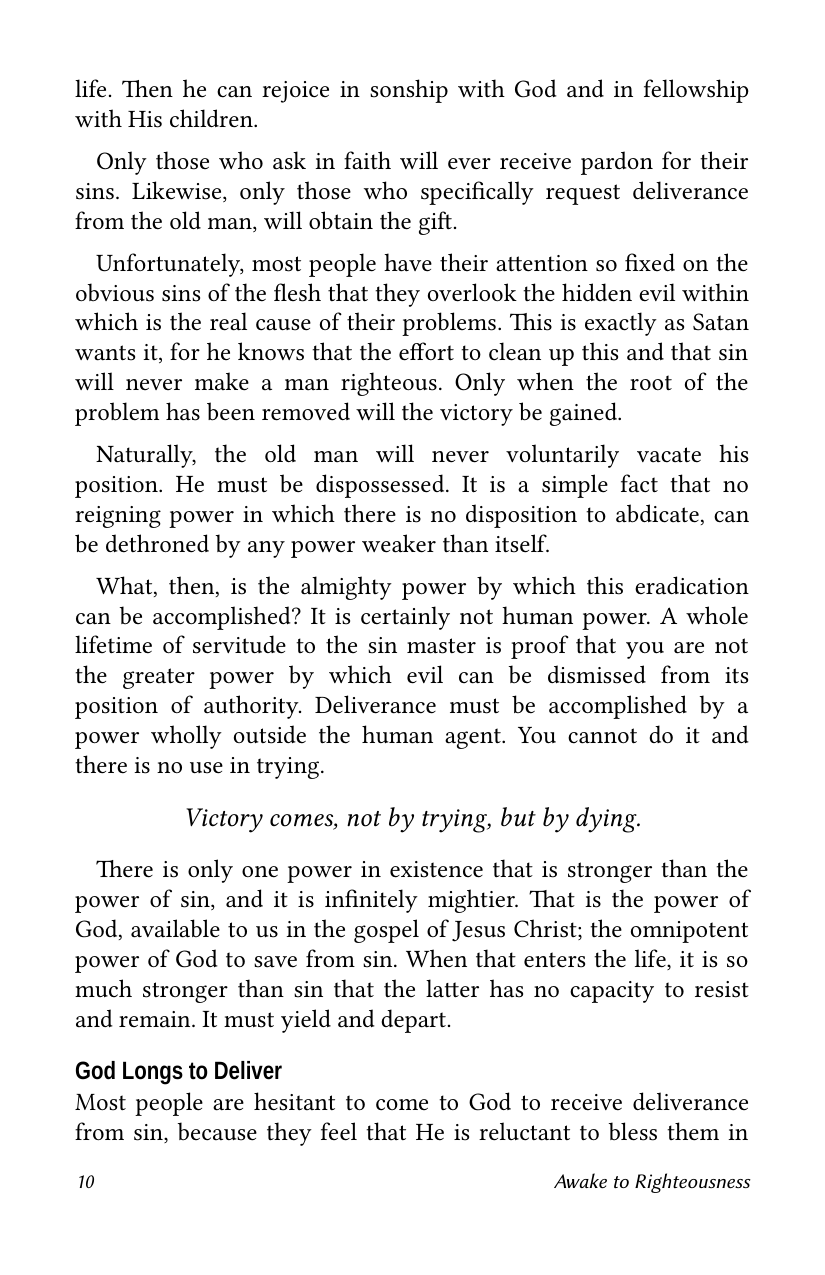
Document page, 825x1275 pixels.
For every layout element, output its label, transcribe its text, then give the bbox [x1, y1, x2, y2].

text There is only one power in existence that is stronger than the power of sin, and it is infinitely mightier. That is the power of God, available to us in the gospel of Jesus Christ; the omnipotent power of God to save from sin. When that enters the life, it is so much stronger than sin that the latter has no capacity to resist and remain. It must yield and depart. [75, 856, 750, 1033]
text Unfortunately, most people have their attention so fixed on the obvious sins of the flesh that they overlook the hidden evil within which is the real cause of their problems. This is exactly as Satan wants it, for he knows that the effort to clean up this and that sin will never make a man righteous. Only when the root of the problem has been removed will the victory be gained. [75, 249, 750, 427]
text Only those who ask in faith will ever receive pardon for their sins. Likewise, only those who specifically request deliverance from the old man, will obtain the gift. [75, 147, 750, 235]
text Most people are hesitant to come to God to receive deliverance from sin, because they feel that He is reluctant to bless them in [75, 1088, 750, 1146]
text life. Then he can rejoice in sonship with God and in fellowship with His children. [75, 75, 750, 133]
text What, then, is the almighty power by which this eradication can be accomplished? It is certainly not human power. A whole lifetime of servitude to the sin master is proof that you are not the greater power by which evil can be dismissed from its position of authority. Deliverance must be accomplished by a power wholly outside the human agent. You cannot do it and there is no use in trying. [75, 572, 750, 780]
subtitle God Longs to Deliver [75, 1056, 750, 1084]
text Naturally, the old man will never voluntarily vacate his position. He must be dispossessed. It is a simple fact that no reigning power in which there is no disposition to abdicate, can be dethroned by any power weaker than itself. [75, 440, 750, 558]
text Victory comes, not by trying, but by dying. [75, 802, 750, 833]
